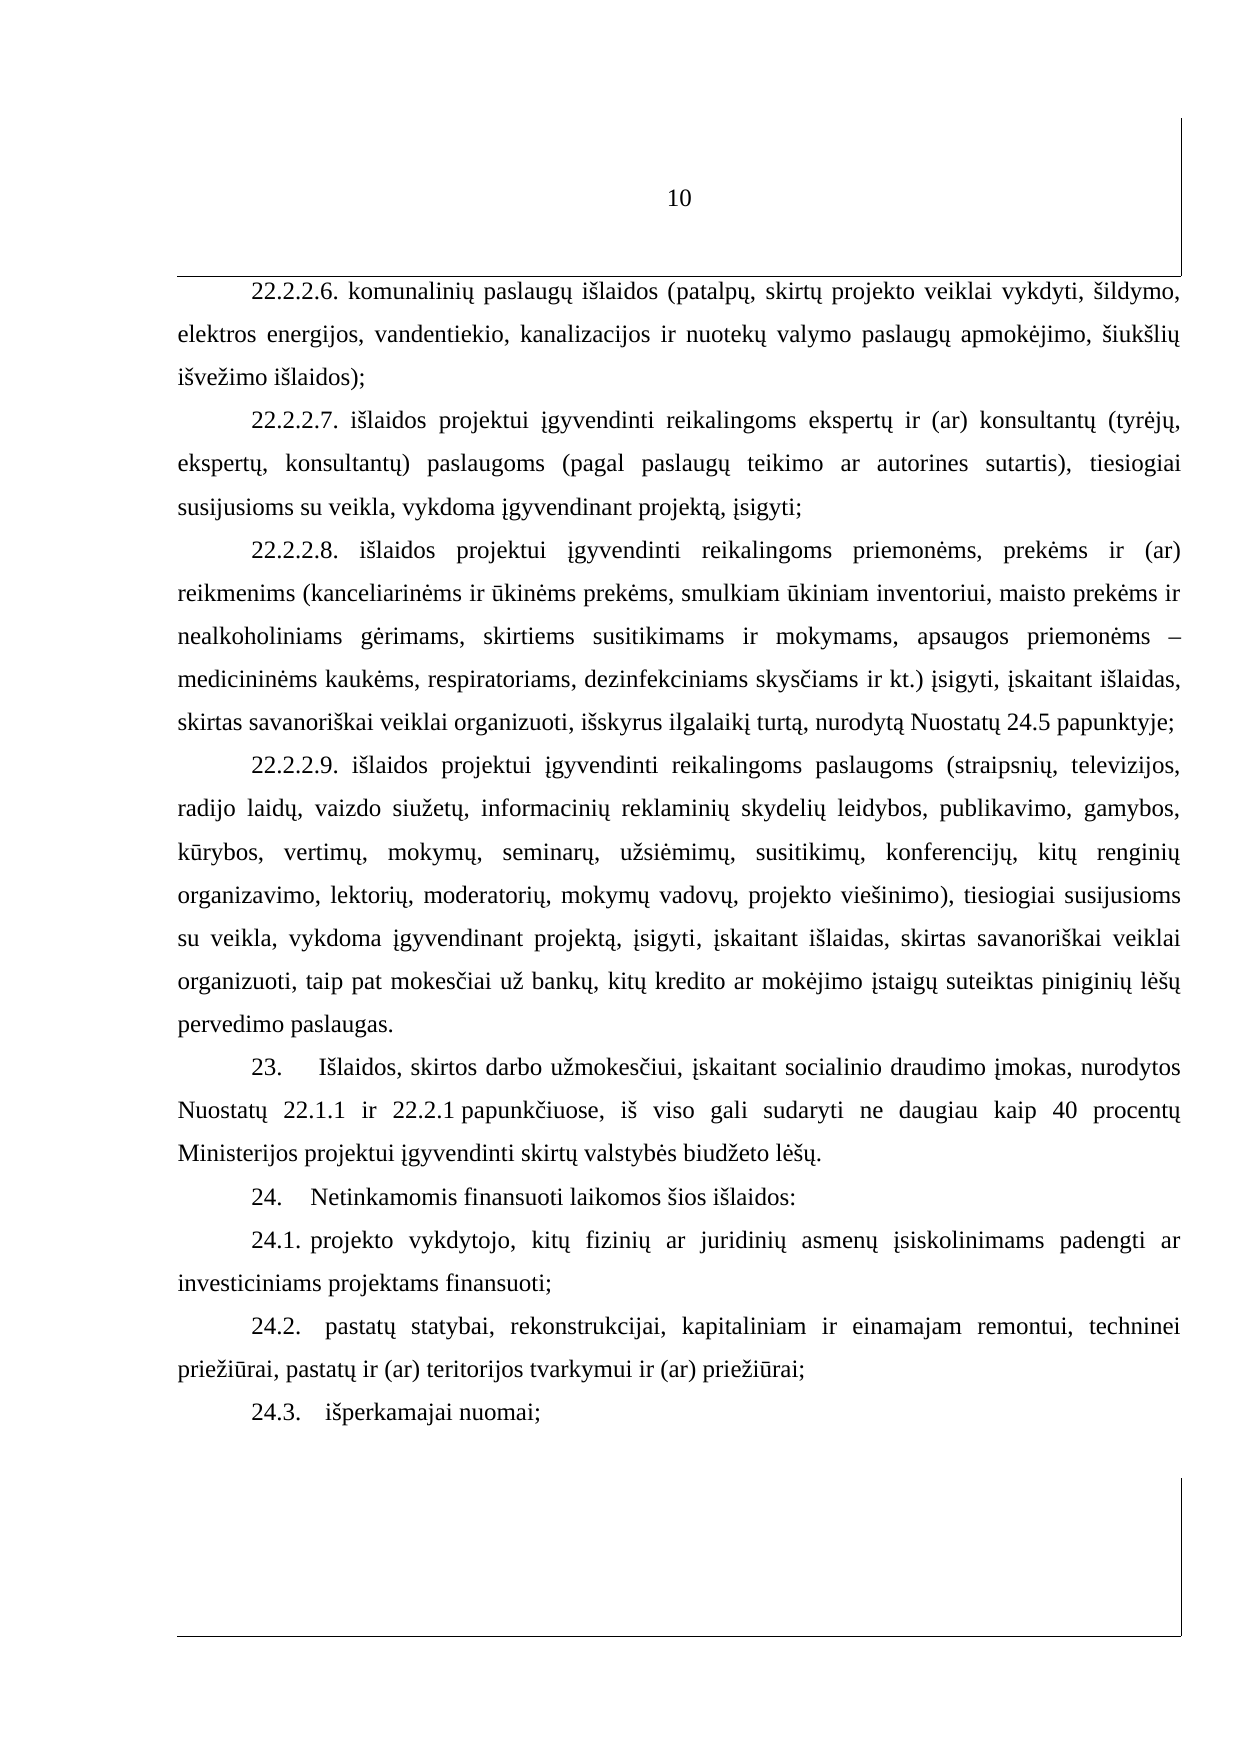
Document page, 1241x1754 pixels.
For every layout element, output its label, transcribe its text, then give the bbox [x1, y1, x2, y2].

text 23. Išlaidos, skirtos darbo užmokesčiui, įskaitant socialinio draudimo įmokas, nurodytos Nuostatų 22.1.1 ir 22.2.1 papunkčiuose, iš viso gali sudaryti ne daugiau kaip 40 procentų Ministerijos projektui įgyvendinti skirtų valstybės biudžeto lėšų. [177, 1052, 1181, 1167]
text 22.2.2.7. išlaidos projektui įgyvendinti reikalingoms ekspertų ir (ar) konsultantų (tyrėjų, ekspertų, konsultantų) paslaugoms (pagal paslaugų teikimo ar autorines sutartis), tiesiogiai susijusioms su veikla, vykdoma įgyvendinant projektą, įsigyti; [177, 405, 1181, 520]
text 22.2.2.8. išlaidos projektui įgyvendinti reikalingoms priemonėms, prekėms ir (ar) reikmenims (kanceliarinėms ir ūkinėms prekėms, smulkiam ūkiniam inventoriui, maisto prekėms ir nealkoholiniams gėrimams, skirtiems susitikimams ir mokymams, apsaugos priemonėms – medicininėms kaukėms, respiratoriams, dezinfekciniams skysčiams ir kt.) įsigyti, įskaitant išlaidas, skirtas savanoriškai veiklai organizuoti, išskyrus ilgalaikį turtą, nurodytą Nuostatų 24.5 papunktyje; [177, 535, 1181, 736]
text 22.2.2.6. komunalinių paslaugų išlaidos (patalpų, skirtų projekto veiklai vykdyti, šildymo, elektros energijos, vandentiekio, kanalizacijos ir nuotekų valymo paslaugų apmokėjimo, šiukšlių išvežimo išlaidos); [177, 276, 1181, 391]
text 24.1. projekto vykdytojo, kitų fizinių ar juridinių asmenų įsiskolinimams padengti ar investiciniams projektams finansuoti; [177, 1225, 1181, 1297]
text 24.3. išperkamajai nuomai; [177, 1397, 1181, 1426]
text 24. Netinkamomis finansuoti laikomos šios išlaidos: [177, 1182, 1181, 1210]
text 22.2.2.9. išlaidos projektui įgyvendinti reikalingoms paslaugoms (straipsnių, televizijos, radijo laidų, vaizdo siužetų, informacinių reklaminių skydelių leidybos, publikavimo, gamybos, kūrybos, vertimų, mokymų, seminarų, užsiėmimų, susitikimų, konferencijų, kitų renginių organizavimo, lektorių, moderatorių, mokymų vadovų, projekto viešinimo), tiesiogiai susijusioms su veikla, vykdoma įgyvendinant projektą, įsigyti, įskaitant išlaidas, skirtas savanoriškai veiklai organizuoti, taip pat mokesčiai už bankų, kitų kredito ar mokėjimo įstaigų suteiktas piniginių lėšų pervedimo paslaugas. [177, 750, 1181, 1038]
text 24.2. pastatų statybai, rekonstrukcijai, kapitaliniam ir einamajam remontui, techninei priežiūrai, pastatų ir (ar) teritorijos tvarkymui ir (ar) priežiūrai; [177, 1311, 1181, 1383]
